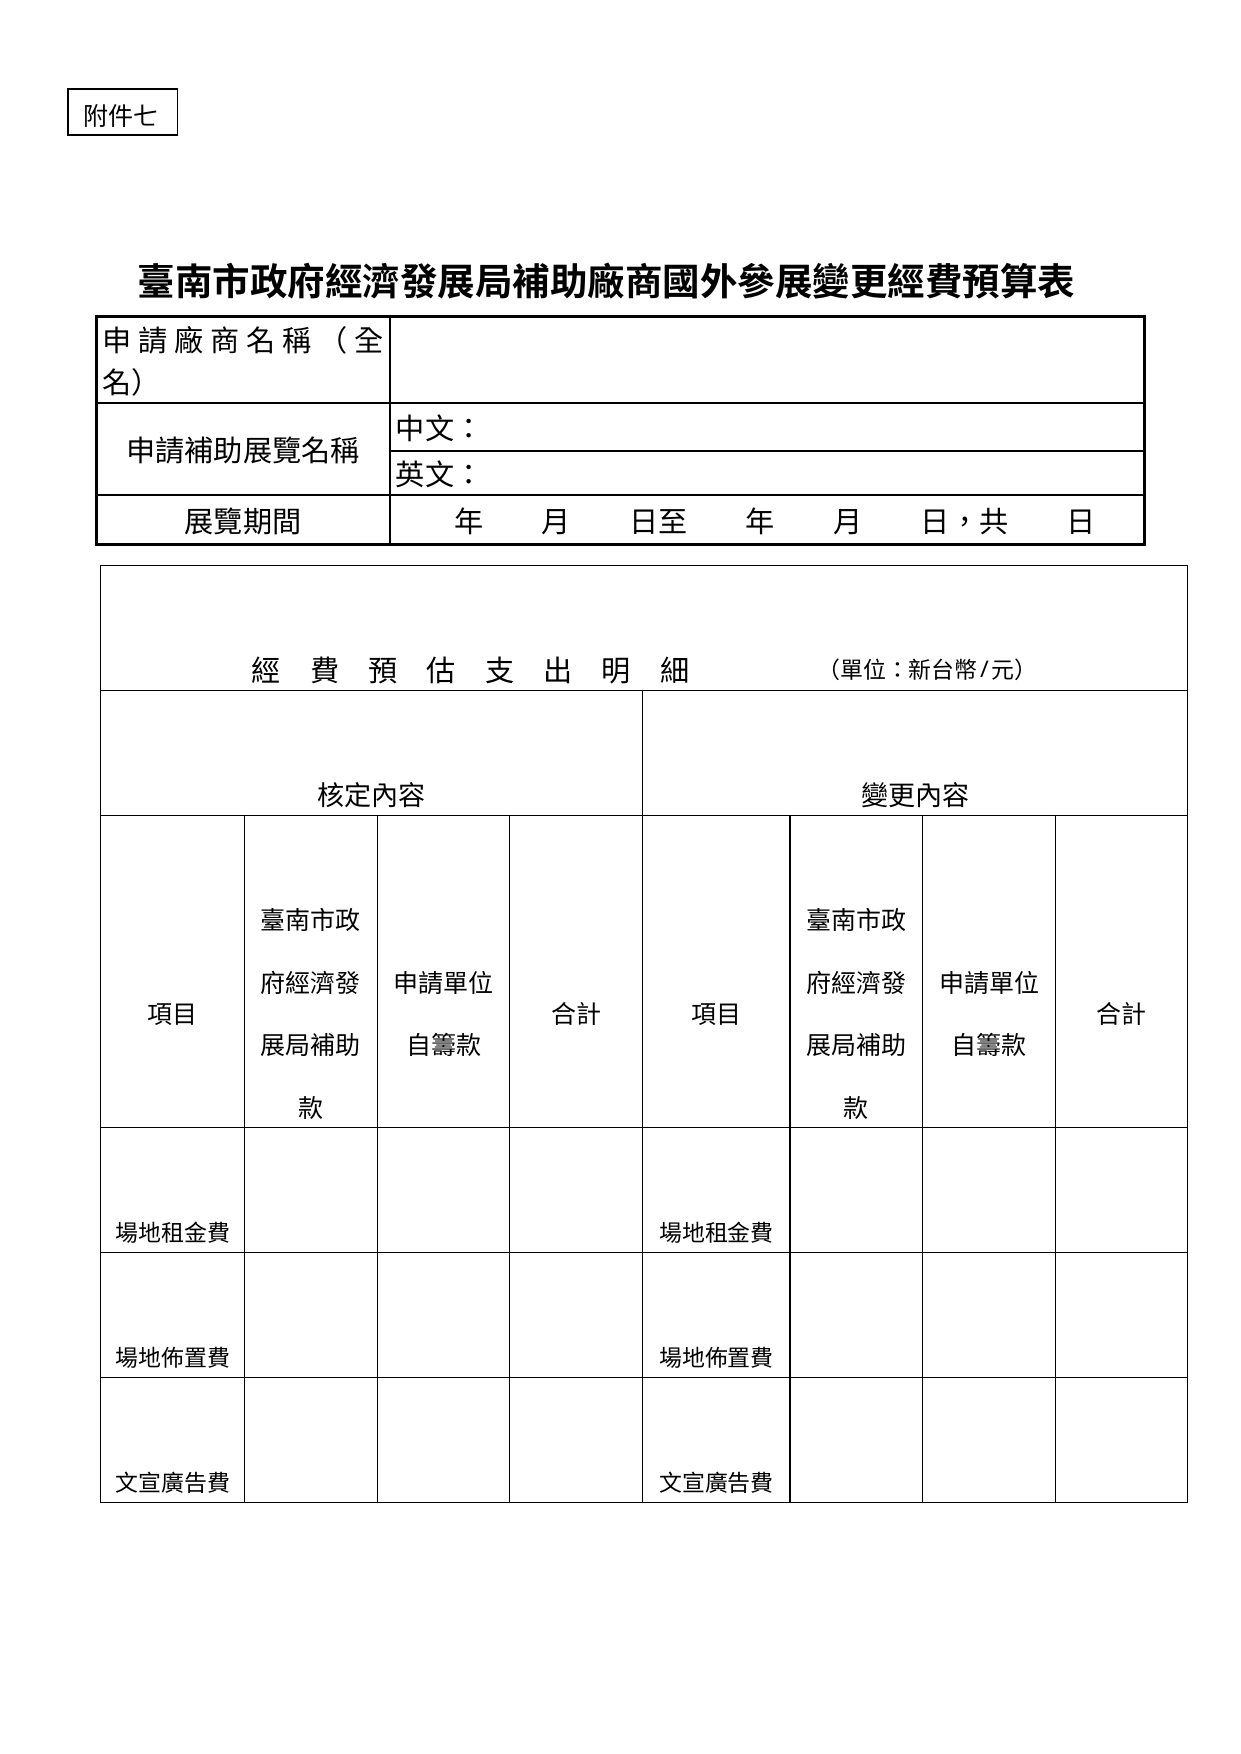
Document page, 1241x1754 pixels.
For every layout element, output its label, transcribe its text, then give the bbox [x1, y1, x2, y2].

table_cell 臺南市政府經濟發展局補助款 [245, 816, 377, 1127]
table_cell 文宣廣告費 [643, 1378, 789, 1502]
table_header [391, 318, 1143, 402]
table_cell 申請單位自籌款 [378, 816, 509, 1127]
table_cell 文宣廣告費 [101, 1378, 244, 1502]
table_cell [791, 1253, 922, 1377]
table_cell [378, 1253, 509, 1377]
table_cell [510, 1378, 642, 1502]
table_cell [510, 1253, 642, 1377]
table_cell [1056, 1378, 1187, 1502]
table_cell [791, 1378, 922, 1502]
table_cell 年 月 日至 年 月 日，共 日 [391, 496, 1143, 543]
table_cell 合計 [510, 816, 642, 1127]
table_cell 核定內容 [101, 691, 642, 814]
text 附件七 [84, 97, 162, 127]
table_cell 臺南市政府經濟發展局補助款 [791, 816, 922, 1127]
table_cell 申請單位自籌款 [923, 816, 1055, 1127]
table_cell 場地佈置費 [643, 1253, 789, 1377]
table_cell 場地租金費 [101, 1128, 244, 1252]
table_header 經 費 預 估 支 出 明 細 （單位：新台幣/元） [101, 566, 1187, 689]
table_cell [510, 1128, 642, 1252]
table_cell [791, 1128, 922, 1252]
table_cell [1056, 1253, 1187, 1377]
table_cell 英文： [391, 452, 1143, 494]
table_cell 場地租金費 [643, 1128, 789, 1252]
table_cell [245, 1128, 377, 1252]
table_cell [1056, 1128, 1187, 1252]
table_cell 場地佈置費 [101, 1253, 244, 1377]
table_cell [923, 1253, 1055, 1377]
table_cell [923, 1128, 1055, 1252]
table_cell [378, 1128, 509, 1252]
table_cell 展覽期間 [98, 496, 389, 543]
table_cell 項目 [101, 816, 244, 1127]
table_cell 申請補助展覽名稱 [98, 404, 389, 494]
text 臺南市政府經濟發展局補助廠商國外參展變更經費預算表 [100, 252, 1140, 306]
table_cell [923, 1378, 1055, 1502]
table_header 申請廠商名稱（全名） [98, 318, 389, 402]
table_cell [245, 1378, 377, 1502]
table_cell [245, 1253, 377, 1377]
table_cell [378, 1378, 509, 1502]
table_cell 中文： [391, 404, 1143, 449]
table_cell 項目 [643, 816, 789, 1127]
table_cell 合計 [1056, 816, 1187, 1127]
table_cell 變更內容 [643, 691, 1187, 814]
